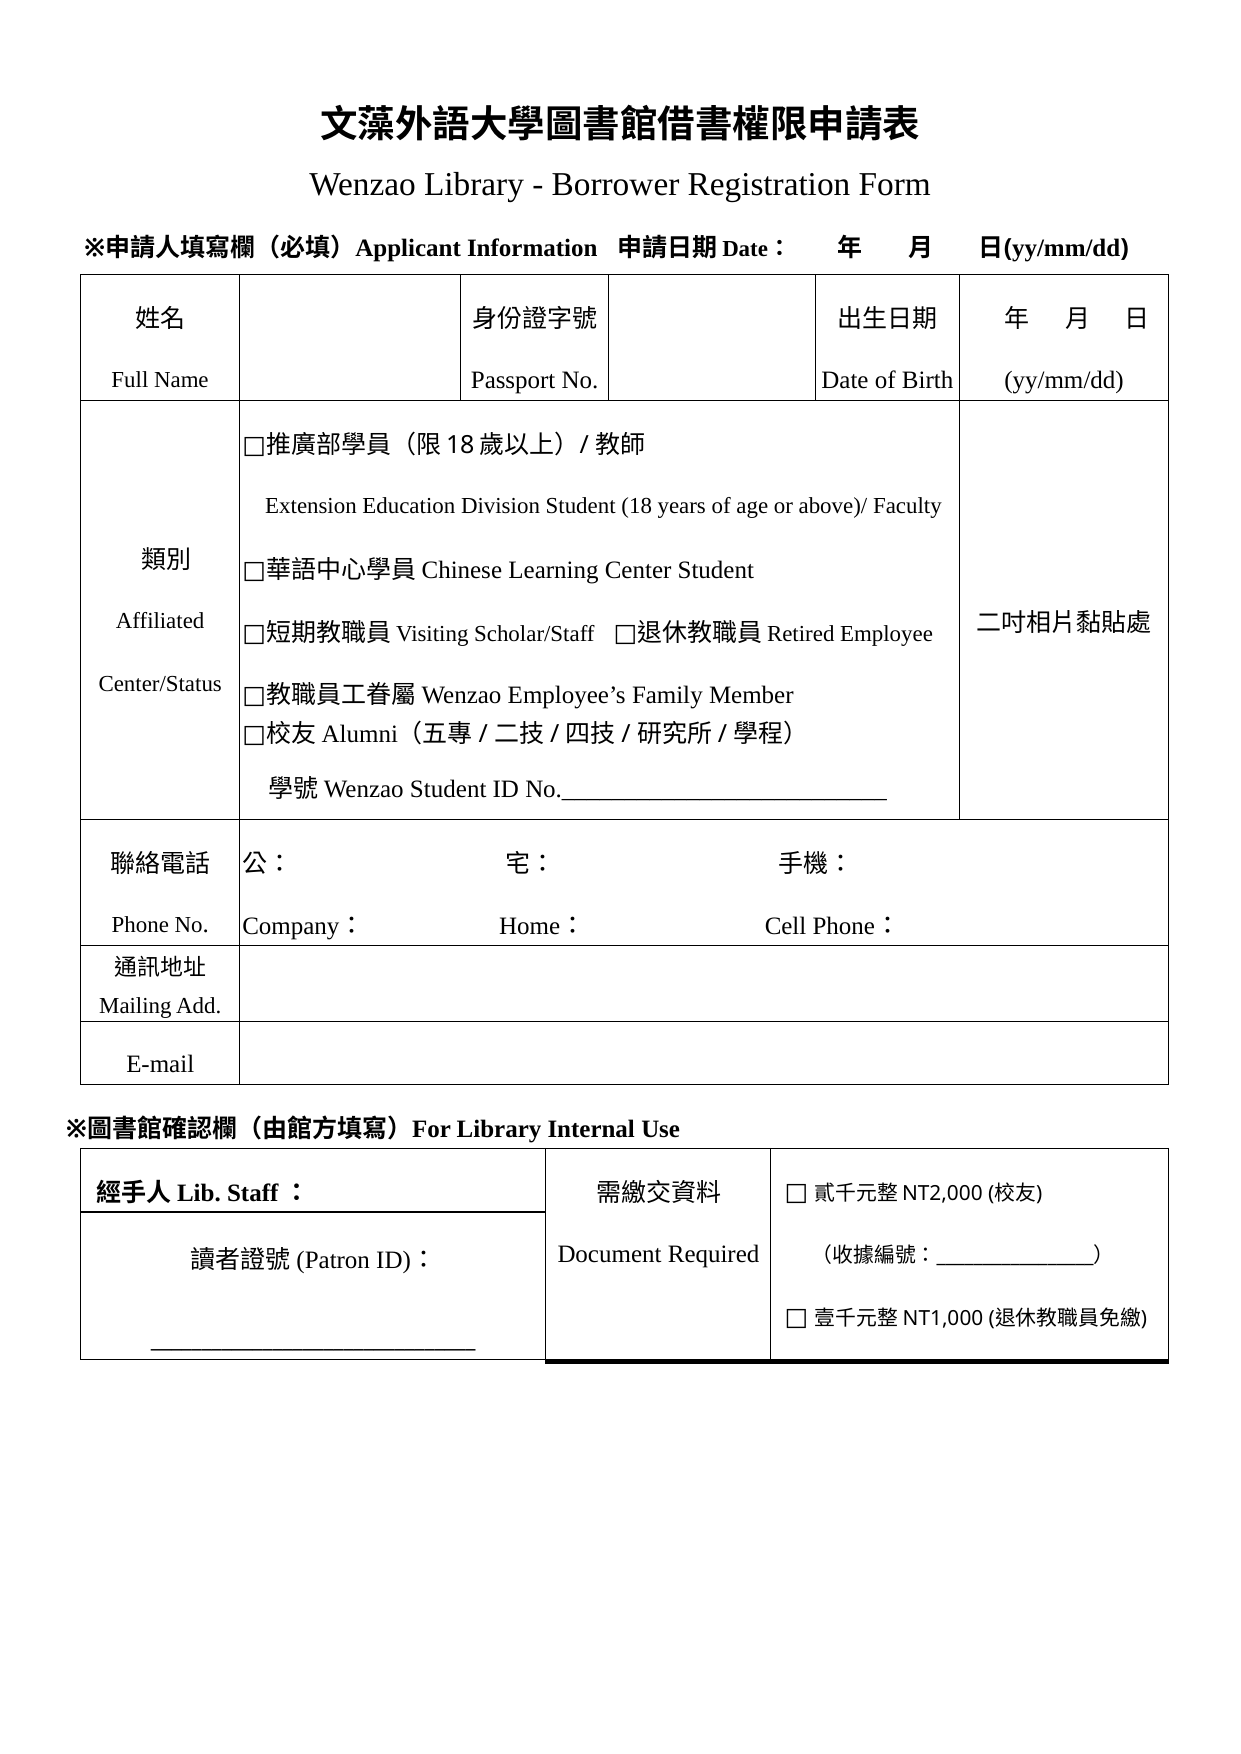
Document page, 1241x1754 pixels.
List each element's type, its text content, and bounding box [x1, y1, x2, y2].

table_header 出生日期 Date of Birth [816, 275, 959, 400]
table_header 身份證字號 Passport No. [461, 275, 608, 400]
table_cell □推廣部學員（限18歲以上）/ 教師 Extension Education Division Student (18 years of age or above)/ Faculty □華語中心學員 Chinese Learning Center Student □短期教職員Visiting Scholar/Staff □退休教職員Retired Employee □教職員工眷屬 Wenzao Employee’s Family Member □校友 Alumni（五專 / 二技 / 四技 / 研究所 / 學程） 學號 Wenzao Student ID No.__________________________ [240, 401, 959, 819]
table_cell 公： 宅： 手機： Company： Home： Cell Phone： [240, 820, 1168, 945]
text Wenzao Library - Borrower Registration Form [59, 142, 1181, 204]
table_cell 二吋相片黏貼處 [960, 401, 1168, 819]
text ※圖書館確認欄（由館方填寫）For Library Internal Use [59, 1085, 1181, 1148]
table_header □ 貳千元整NT2,000 (校友) （收據編號：_________________） □ 壹千元整 NT1,000 (退休教職員免繳) （收據編號：_________________） □ 壹百元整NT100 (教職員工眷屬工本費) （收據編號：_________________） □ 證明文件 □ 校友畢業證書影本 □ 二吋照片一張 □ 個資告知聲明 自備卡片類別：_________________ [771, 1149, 1168, 1359]
table_header [240, 275, 460, 400]
table_header 姓名 Full Name [81, 275, 239, 400]
table_cell E-mail [81, 1022, 239, 1084]
table_cell 類別Affiliated Center/Status [81, 401, 239, 819]
table_header 年 月 日 (yy/mm/dd) [960, 275, 1168, 400]
table_header 需繳交資料 Document Required [546, 1149, 770, 1359]
table_cell 通訊地址 Mailing Add. [81, 946, 239, 1021]
table_cell 讀者證號 (Patron ID)： ________________________________ [81, 1213, 545, 1359]
table_cell [240, 1022, 1168, 1084]
table_cell 聯絡電話 Phone No. [81, 820, 239, 945]
text 文藻外語大學圖書館借書權限申請表 [59, 79, 1181, 142]
table_cell [240, 946, 1168, 1021]
table_header 經手人 Lib. Staff ： [81, 1149, 545, 1211]
text ※申請人填寫欄（必填）Applicant Information 申請日期Date： 年 月 日(yy/mm/dd) [59, 204, 1181, 267]
table_header [609, 275, 815, 400]
